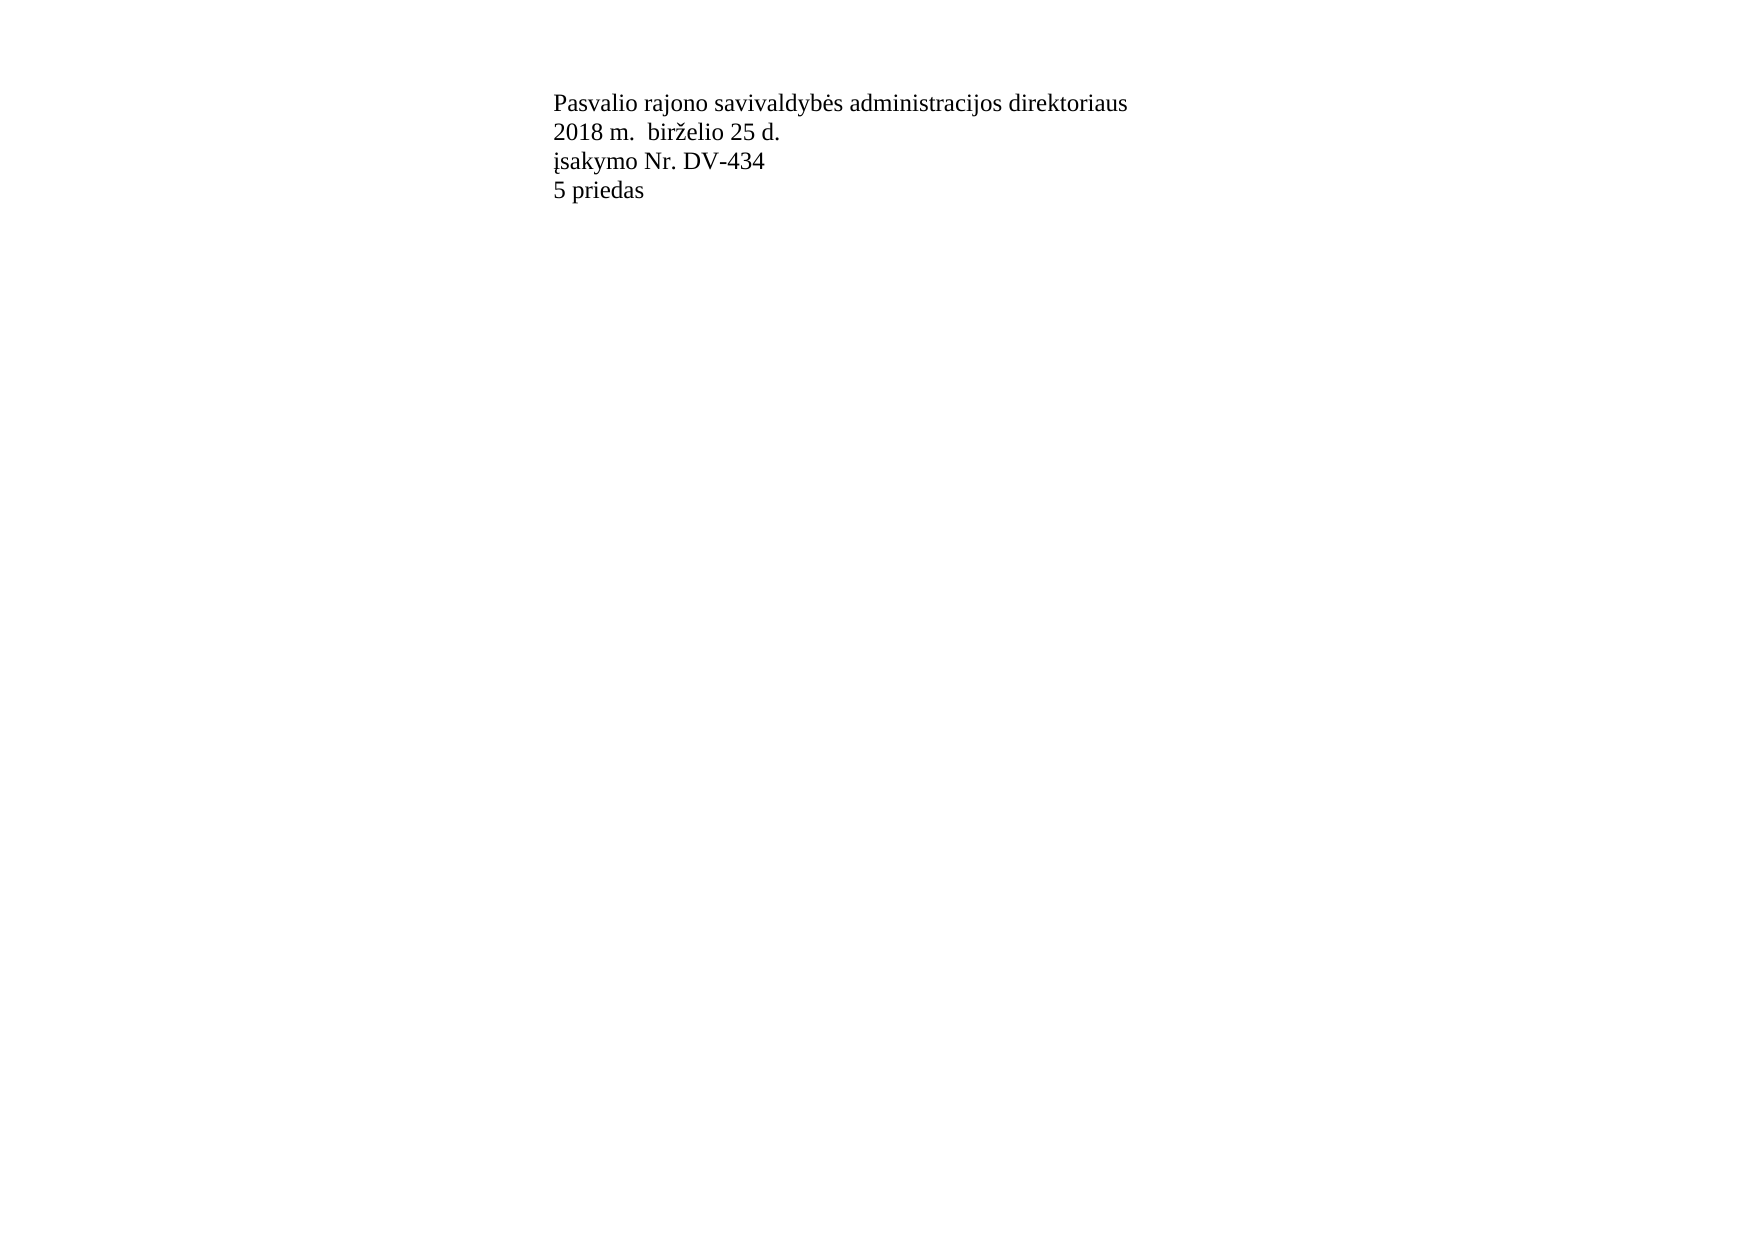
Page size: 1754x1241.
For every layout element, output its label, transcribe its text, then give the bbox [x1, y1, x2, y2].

table_header Pasvalio rajono savivaldybės administracijos direktoriaus 2018 m. birželio 25 d. įsakymo Nr. DV-434 5 priedas [542, 89, 1142, 232]
table_header [118, 89, 542, 232]
